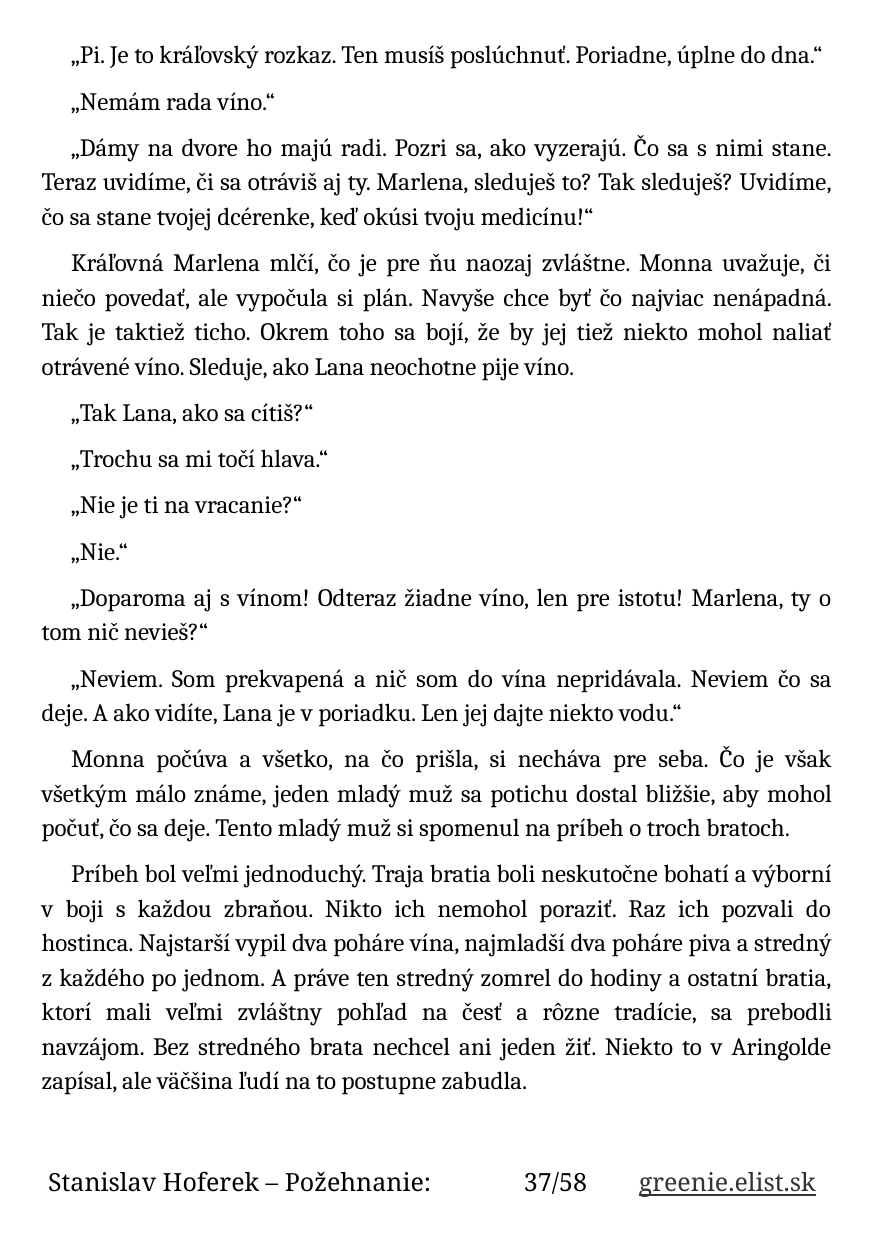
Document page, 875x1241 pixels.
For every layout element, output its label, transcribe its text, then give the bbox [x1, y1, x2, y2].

text „Tak Lana, ako sa cítiš?“ [41, 399, 833, 427]
text „Nie.“ [41, 537, 833, 566]
text „Neviem. Som prekvapená a nič som do vína nepridávala. Neviem čo sa deje. A ako vidíte, Lana je v poriadku. Len jej dajte niekto vodu.“ [41, 664, 833, 728]
text „Dámy na dvore ho majú radi. Pozri sa, ako vyzerajú. Čo sa s nimi stane. Teraz uvidíme, či sa otráviš aj ty. Marlena, sleduješ to? Tak sleduješ? Uvidíme, čo sa stane tvojej dcérenke, keď okúsi tvoju medicínu!“ [41, 134, 833, 232]
text „Trochu sa mi točí hlava.“ [41, 445, 833, 474]
text Kráľovná Marlena mlčí, čo je pre ňu naozaj zvláštne. Monna uvažuje, či niečo povedať, ale vypočula si plán. Navyše chce byť čo najviac nenápadná. Tak je taktiež ticho. Okrem toho sa bojí, že by jej tiež niekto mohol naliať otrávené víno. Sleduje, ako Lana neochotne pije víno. [41, 249, 833, 381]
text Monna počúva a všetko, na čo prišla, si necháva pre seba. Čo je však všetkým málo známe, jeden mladý muž sa potichu dostal bližšie, aby mohol počuť, čo sa deje. Tento mladý muž si spomenul na príbeh o troch bratoch. [41, 745, 833, 843]
text „Pi. Je to kráľovský rozkaz. Ten musíš poslúchnuť. Poriadne, úplne do dna.“ [41, 41, 833, 70]
text „Nemám rada víno.“ [41, 88, 833, 116]
text Príbeh bol veľmi jednoduchý. Traja bratia boli neskutočne bohatí a výborní v boji s každou zbraňou. Nikto ich nemohol poraziť. Raz ich pozvali do hostinca. Najstarší vypil dva poháre vína, najmladší dva poháre piva a stredný z každého po jednom. A práve ten stredný zomrel do hodiny a ostatní bratia, ktorí mali veľmi zvláštny pohľad na česť a rôzne tradície, sa prebodli navzájom. Bez stredného brata nechcel ani jeden žiť. Niekto to v Aringolde zapísal, ale väčšina ľudí na to postupne zabudla. [41, 860, 833, 1096]
text „Doparoma aj s vínom! Odteraz žiadne víno, len pre istotu! Marlena, ty o tom nič nevieš?“ [41, 584, 833, 647]
text „Nie je ti na vracanie?“ [41, 491, 833, 520]
